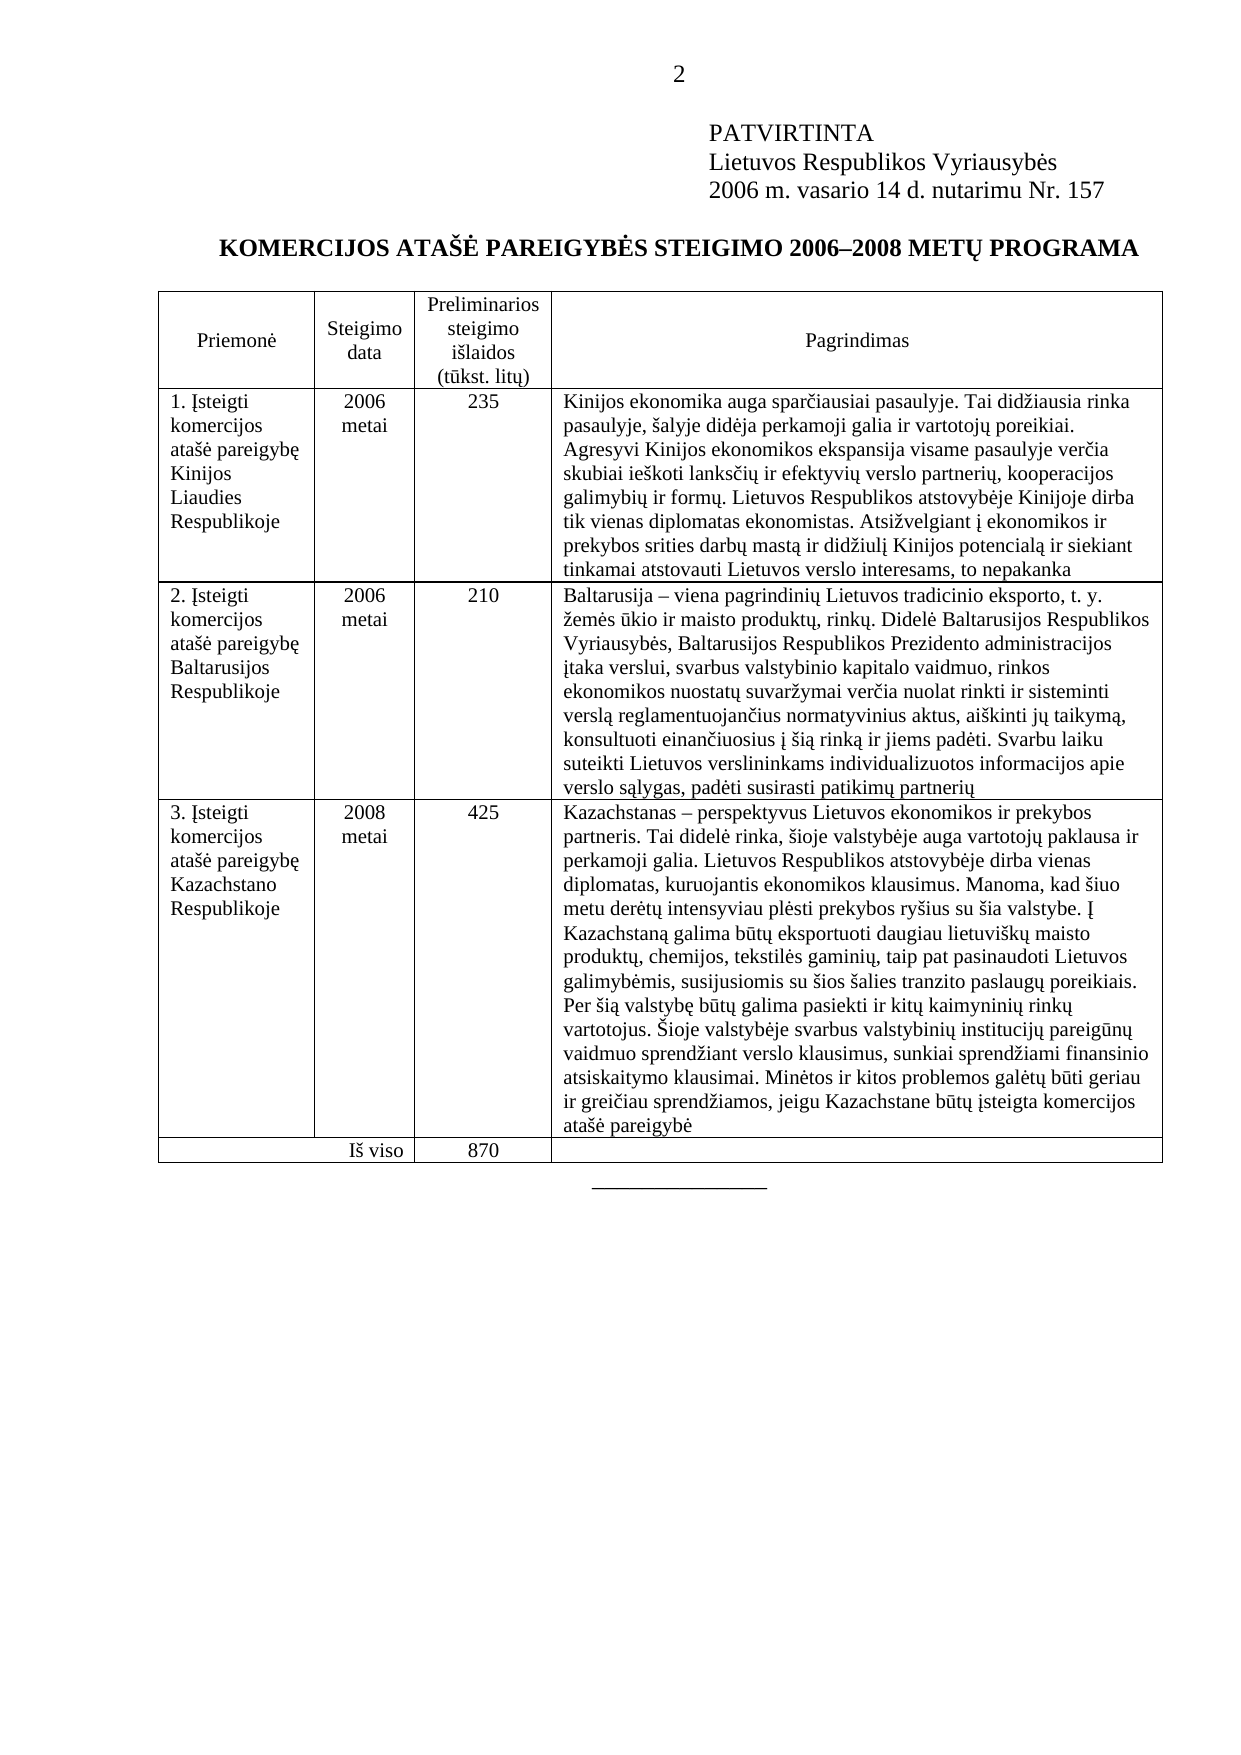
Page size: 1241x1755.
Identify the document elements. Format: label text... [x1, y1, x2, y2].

table_cell 235 [415, 389, 551, 581]
table_cell 2006 metai [315, 389, 414, 581]
table_cell Baltarusija – viena pagrindinių Lietuvos tradicinio eksporto, t. y. žemės ūkio ir maisto produktų, rinkų. Didelė Baltarusijos Respublikos Vyriausybės, Baltarusijos Respublikos Prezidento administracijos įtaka verslui, svarbus valstybinio kapitalo vaidmuo, rinkos ekonomikos nuostatų suvaržymai verčia nuolat rinkti ir sisteminti verslą reglamentuojančius normatyvinius aktus, aiškinti jų taikymą, konsultuoti einančiuosius į šią rinką ir jiems padėti. Svarbu laiku suteikti Lietuvos verslininkams individualizuotos informacijos apie verslo sąlygas, padėti susirasti patikimų partnerių [552, 583, 1162, 799]
table_cell 2. Įsteigti komercijos atašė pareigybę Baltarusijos Respublikoje [159, 583, 314, 799]
text Patvirtinta [177, 118, 1181, 147]
table_header Preliminarios steigimo išlaidos (tūkst. litų) [415, 292, 551, 388]
text 2006 m. vasario 14 d. nutarimu Nr. 157 [177, 176, 1181, 204]
table_cell Kinijos ekonomika auga sparčiausiai pasaulyje. Tai didžiausia rinka pasaulyje, šalyje didėja perkamoji galia ir vartotojų poreikiai. Agresyvi Kinijos ekonomikos ekspansija visame pasaulyje verčia skubiai ieškoti lanksčių ir efektyvių verslo partnerių, kooperacijos galimybių ir formų. Lietuvos Respublikos atstovybėje Kinijoje dirba tik vienas diplomatas ekonomistas. Atsižvelgiant į ekonomikos ir prekybos srities darbų mastą ir didžiulį Kinijos potencialą ir siekiant tinkamai atstovauti Lietuvos verslo interesams, to nepakanka [552, 389, 1162, 581]
table_cell Kazachstanas – perspektyvus Lietuvos ekonomikos ir prekybos partneris. Tai didelė rinka, šioje valstybėje auga vartotojų paklausa ir perkamoji galia. Lietuvos Respublikos atstovybėje dirba vienas diplomatas, kuruojantis ekonomikos klausimus. Manoma, kad šiuo metu derėtų intensyviau plėsti prekybos ryšius su šia valstybe. Į Kazachstaną galima būtų eksportuoti daugiau lietuviškų maisto produktų, chemijos, tekstilės gaminių, taip pat pasinaudoti Lietuvos galimybėmis, susijusiomis su šios šalies tranzito paslaugų poreikiais. Per šią valstybę būtų galima pasiekti ir kitų kaimyninių rinkų vartotojus. Šioje valstybėje svarbus valstybinių institucijų pareigūnų vaidmuo sprendžiant verslo klausimus, sunkiai sprendžiami finansinio atsiskaitymo klausimai. Minėtos ir kitos problemos galėtų būti geriau ir greičiau sprendžiamos, jeigu Kazachstane būtų įsteigta komercijos atašė pareigybė [552, 800, 1162, 1137]
table_cell 2008 metai [315, 800, 414, 1137]
table_header Steigimo data [315, 292, 414, 388]
table_header Priemonė [159, 292, 314, 388]
text KOMERCIJOS ATAŠĖ PAREIGYBĖS STEIGIMO 2006–2008 METŲ PROGRAMA [177, 233, 1181, 262]
table_cell [552, 1138, 1162, 1162]
text Lietuvos Respublikos Vyriausybės [177, 147, 1181, 176]
table_header Pagrindimas [552, 292, 1162, 388]
table_cell 1. Įsteigti komercijos atašė pareigybę Kinijos Liaudies Respublikoje [159, 389, 314, 581]
table_cell Iš viso [159, 1138, 414, 1162]
table_cell 425 [415, 800, 551, 1137]
text ______________ [177, 1163, 1181, 1192]
table_cell 210 [415, 583, 551, 799]
table_cell 870 [415, 1138, 551, 1162]
table_cell 3. Įsteigti komercijos atašė pareigybę Kazachstano Respublikoje [159, 800, 314, 1137]
table_cell 2006 metai [315, 583, 414, 799]
